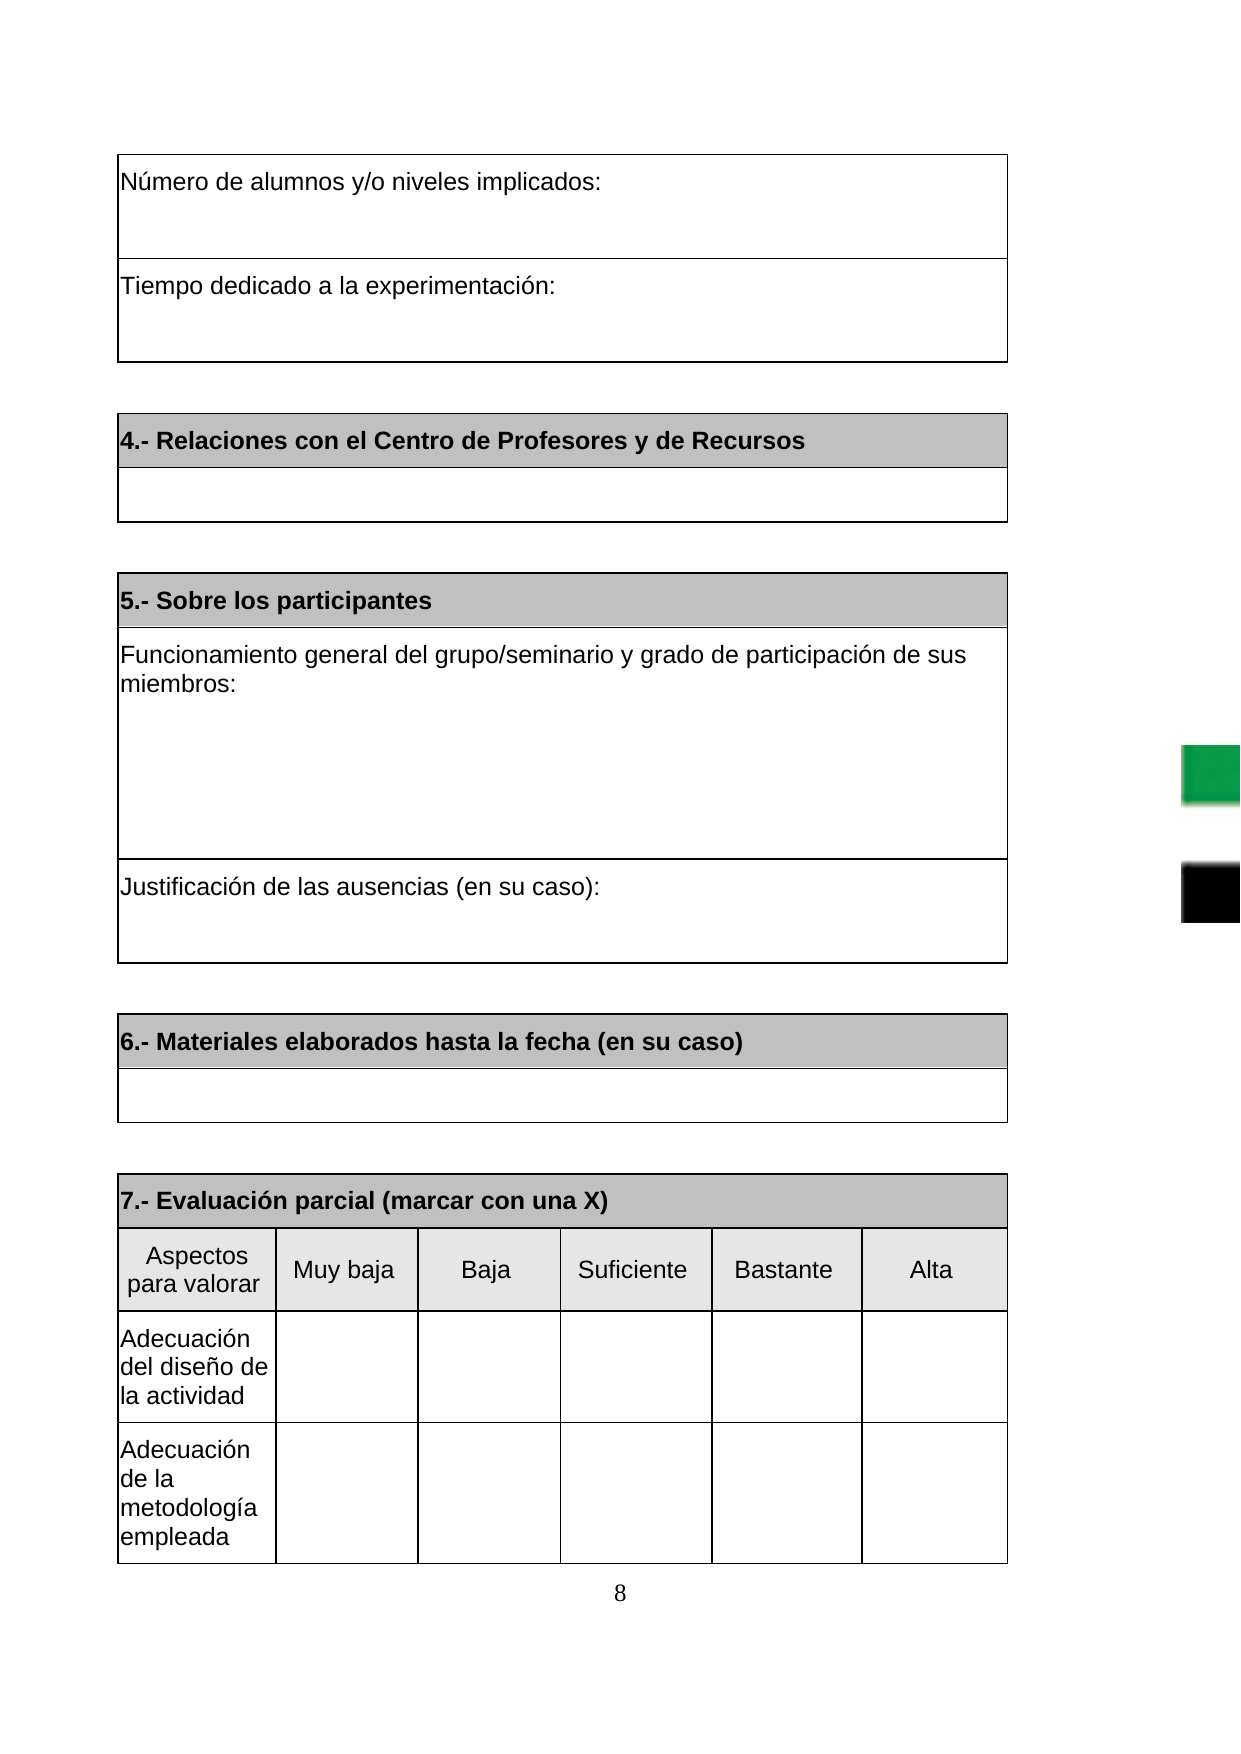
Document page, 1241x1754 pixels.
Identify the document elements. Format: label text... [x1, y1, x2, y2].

table_cell [713, 1312, 861, 1422]
table_header 5.- Sobre los participantes [119, 574, 1007, 626]
table_cell [419, 1312, 560, 1422]
table_cell Adecuación del diseño de la actividad [119, 1312, 275, 1422]
table_cell Muy baja [277, 1229, 417, 1310]
table_cell [277, 1423, 417, 1562]
table_cell Funcionamiento general del grupo/seminario y grado de participación de sus miembros: [119, 628, 1007, 858]
table_cell [119, 468, 1007, 521]
table_cell [561, 1423, 711, 1562]
table_cell Bastante [713, 1229, 861, 1310]
table_cell [713, 1423, 861, 1562]
table_cell Adecuación de la metodología empleada [119, 1423, 275, 1562]
table_cell Baja [419, 1229, 560, 1310]
table_header 7.- Evaluación parcial (marcar con una X) [119, 1175, 1007, 1227]
table_header 6.- Materiales elaborados hasta la fecha (en su caso) [119, 1015, 1007, 1067]
table_cell [561, 1312, 711, 1422]
table_header 4.- Relaciones con el Centro de Profesores y de Recursos [119, 414, 1007, 467]
table_cell [863, 1423, 1007, 1562]
table_cell Justificación de las ausencias (en su caso): [119, 860, 1007, 962]
table_cell Alta [863, 1229, 1007, 1310]
table_cell [863, 1312, 1007, 1422]
table_cell [119, 1069, 1007, 1122]
table_cell Aspectos para valorar [119, 1229, 275, 1310]
table_cell [277, 1312, 417, 1422]
table_cell Suficiente [561, 1229, 711, 1310]
table_cell [419, 1423, 560, 1562]
table_cell Número de alumnos y/o niveles implicados: [119, 155, 1007, 257]
table_cell Tiempo dedicado a la experimentación: [119, 259, 1007, 361]
